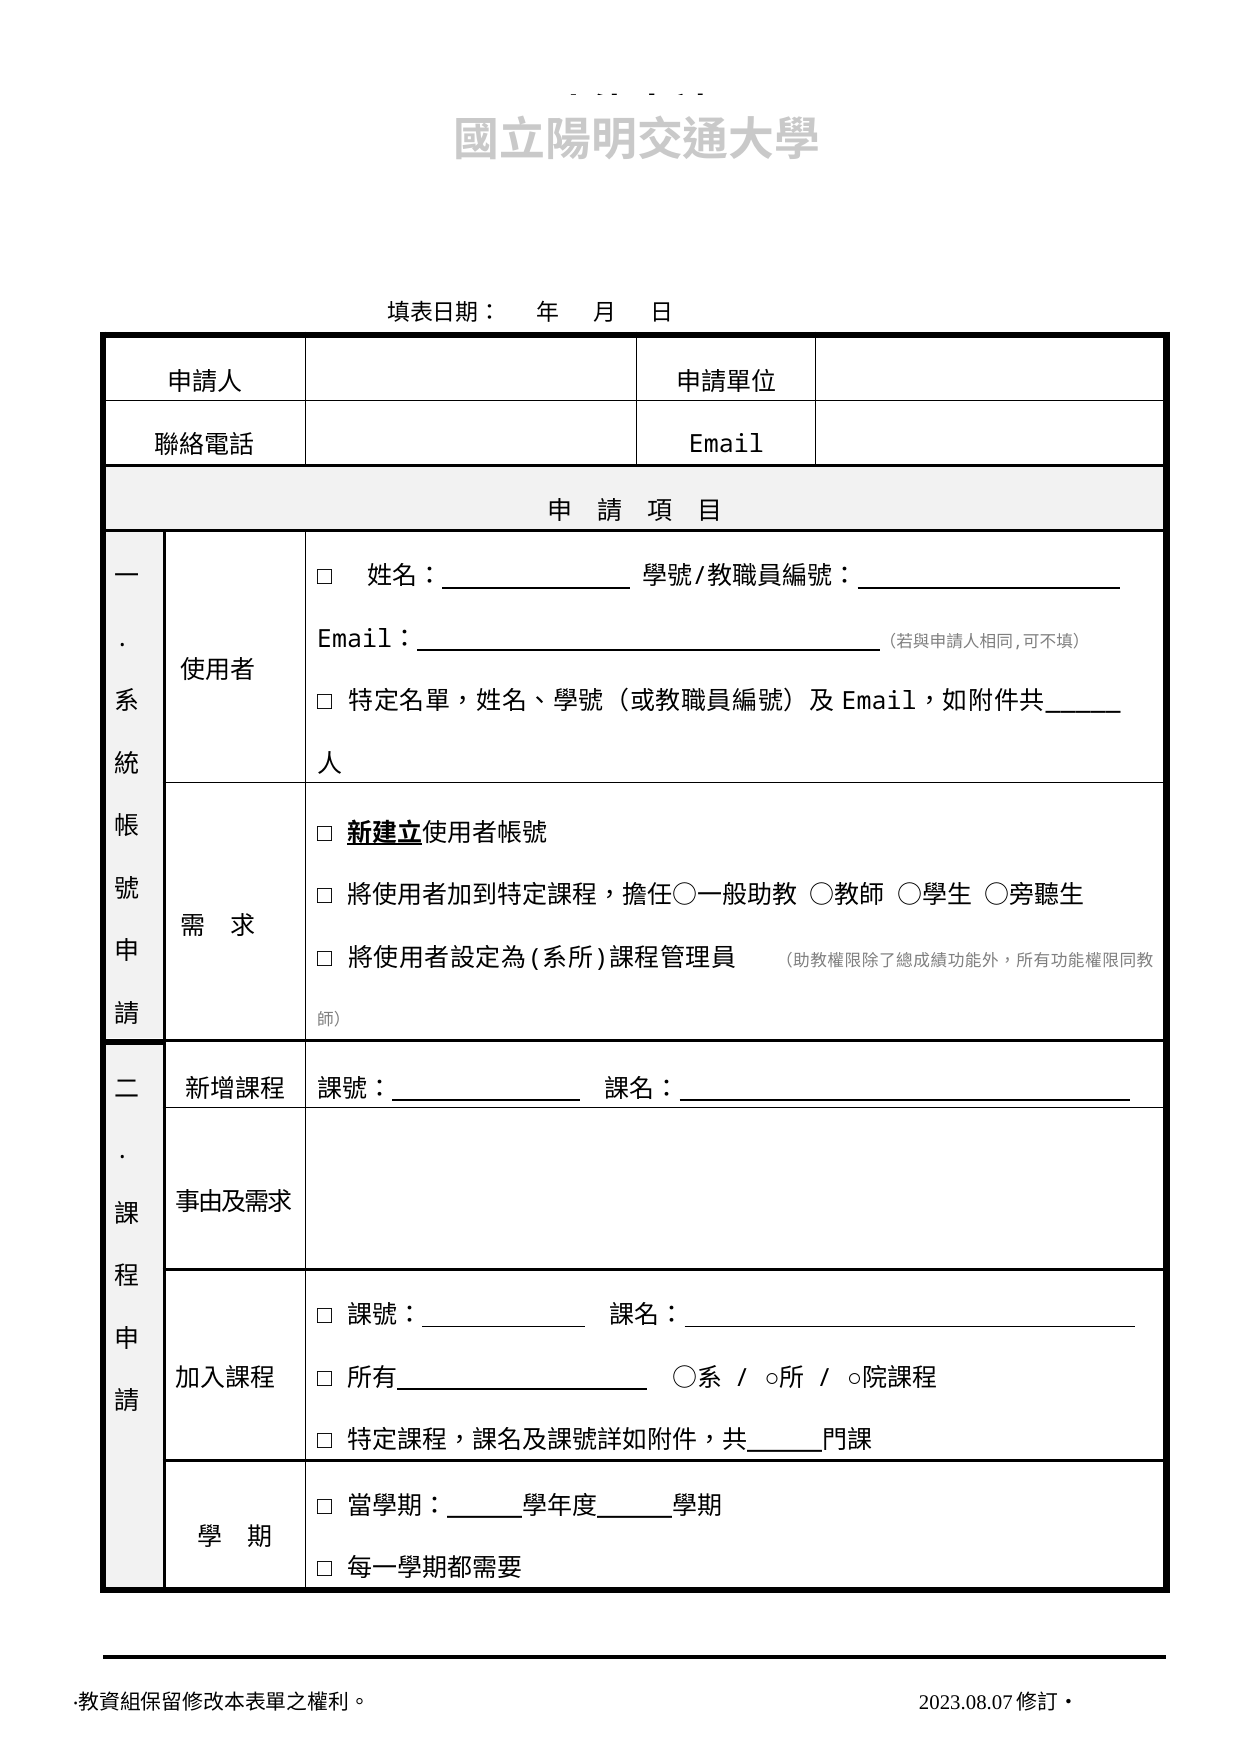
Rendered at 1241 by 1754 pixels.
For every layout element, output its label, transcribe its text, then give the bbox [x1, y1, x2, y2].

table_cell Email [637, 401, 815, 463]
table_cell 加入課程 [166, 1271, 305, 1458]
table_cell 課號： 課名： [306, 1042, 1163, 1107]
table_cell □ 課號： 課名： □ 所有 ○系 / ○所 / ○院課程 □ 特定課程，課名及課號詳如附件，共_____門課 [306, 1271, 1163, 1458]
text 填表日期： 年 月 日 [118, 269, 1152, 332]
table_header [306, 338, 636, 400]
table_cell 事由及需求 [166, 1108, 305, 1268]
table_cell [306, 1108, 1163, 1268]
table_header 申請人 [106, 338, 305, 400]
table_cell 新增課程 [166, 1042, 305, 1107]
table_cell 使用者 [166, 532, 305, 782]
table_cell [816, 401, 1163, 463]
table_cell [103, 1593, 164, 1655]
table_cell 姓名： 學號/教職員編號： Email： （若與申請人相同,可不填） □ 特定名單，姓名、學號（或教職員編號）及Email，如附件共_____人 [306, 532, 1163, 782]
table_cell 申 請 項 目 [106, 467, 1163, 529]
table_cell 二.課程申請 [106, 1045, 163, 1587]
table_cell [306, 1593, 1166, 1655]
table_cell 需 求 [166, 783, 305, 1038]
table_header 申請單位 [637, 338, 815, 400]
table_cell □ 當學期：_____學年度_____學期 □ 每一學期都需要 [306, 1462, 1163, 1587]
table_cell 一.系統帳號申請 [106, 532, 163, 1038]
table_cell □ 新建立使用者帳號 □ 將使用者加到特定課程，擔任○一般助教 ○教師 ○學生 ○旁聽生 □ 將使用者設定為(系所)課程管理員 （助教權限除了總成績功能外，所有功能權限同教師） [306, 783, 1163, 1038]
table_cell [306, 401, 636, 463]
table_cell 聯絡電話 [106, 401, 305, 463]
text 國立陽明交通大學 [420, 103, 854, 169]
table_cell [164, 1593, 306, 1655]
table_header [816, 338, 1163, 400]
table_cell 學 期 [166, 1462, 305, 1587]
